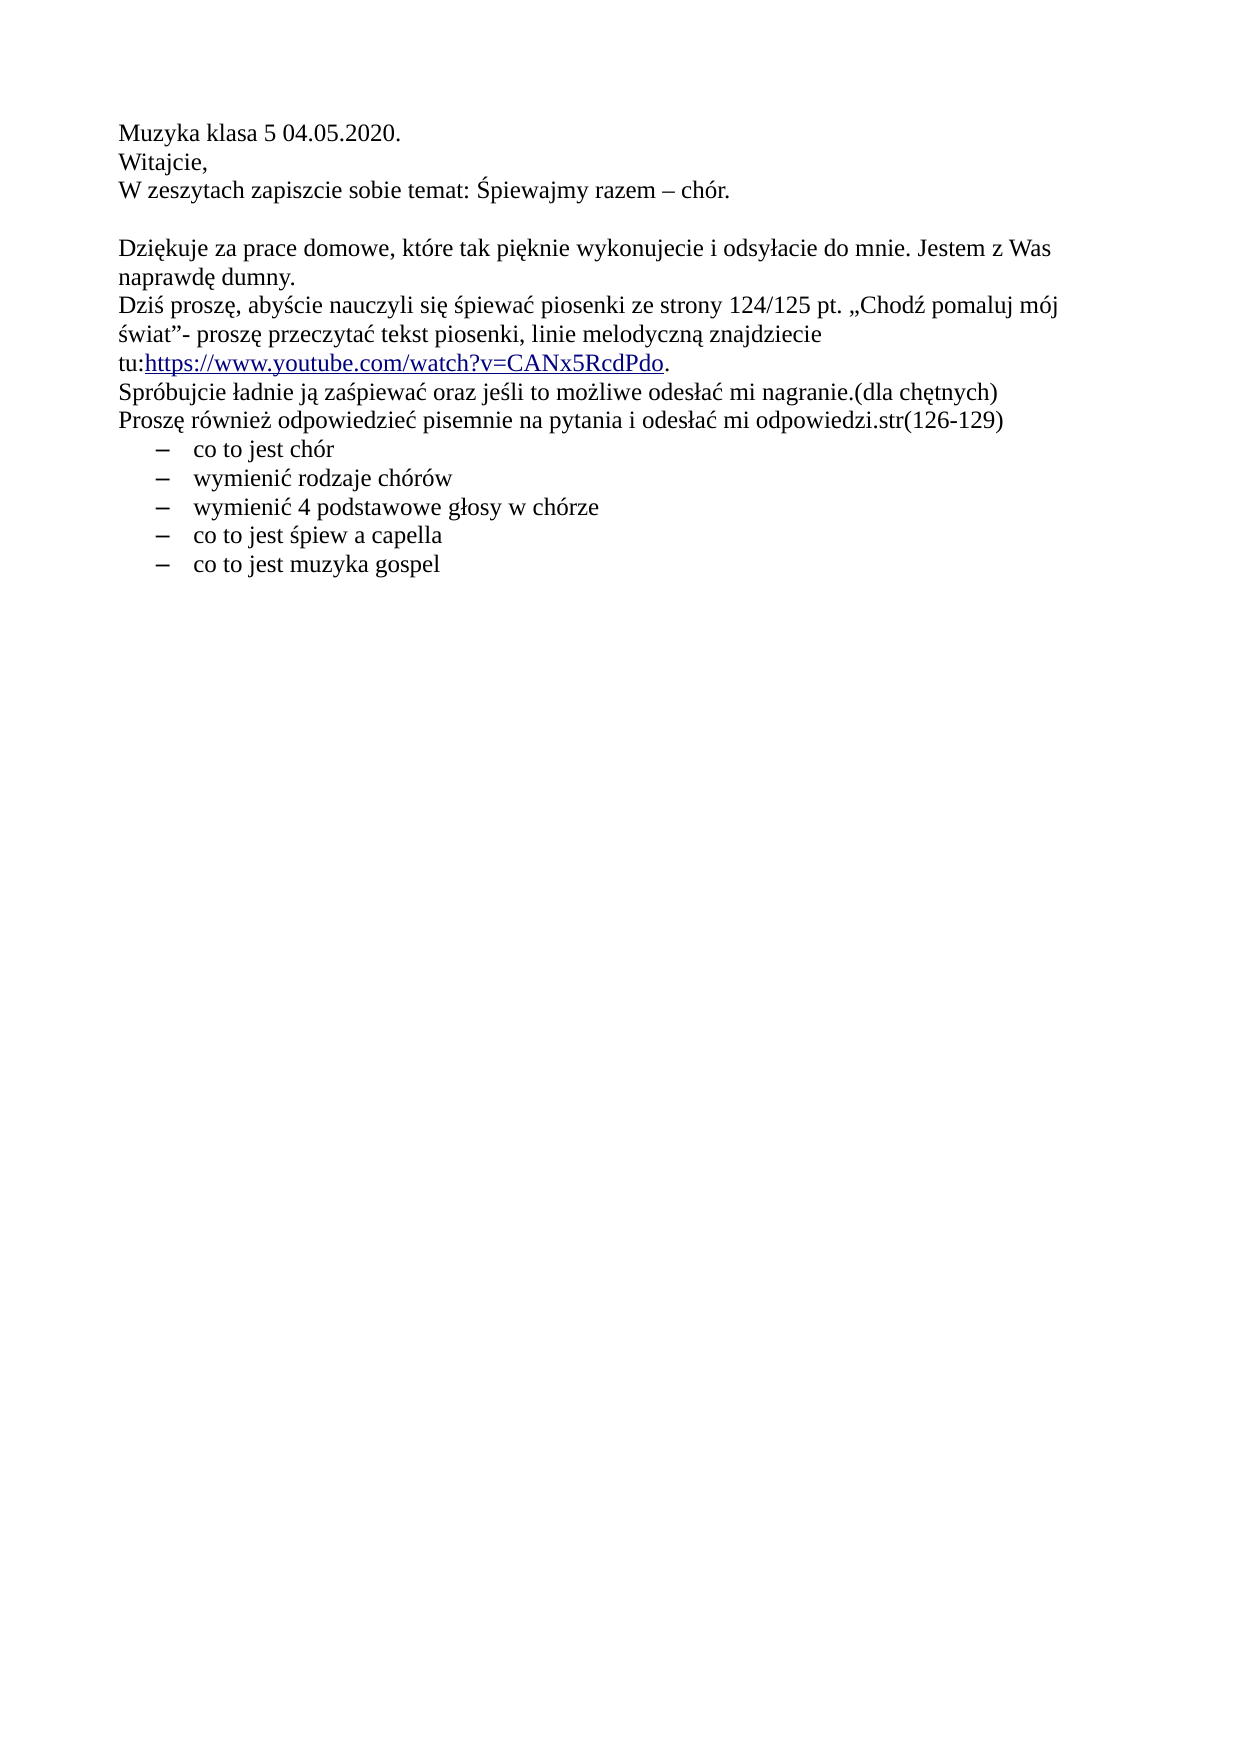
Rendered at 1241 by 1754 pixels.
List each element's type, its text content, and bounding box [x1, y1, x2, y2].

text Spróbujcie ładnie ją zaśpiewać oraz jeśli to możliwe odesłać mi nagranie.(dla chętnych) [118, 377, 1122, 406]
list wymienić rodzaje chórów [156, 463, 1122, 492]
list co to jest chór [156, 434, 1122, 463]
list co to jest muzyka gospel [156, 549, 1122, 578]
text Dziś proszę, abyście nauczyli się śpiewać piosenki ze strony 124/125 pt. „Chodź pomaluj mój świat”- proszę przeczytać tekst piosenki, linie melodyczną znajdziecie tu:https://www.youtube.com/watch?v=CANx5RcdPdo. [118, 291, 1122, 377]
text Proszę również odpowiedzieć pisemnie na pytania i odesłać mi odpowiedzi.str(126-129) [118, 406, 1122, 434]
list wymienić 4 podstawowe głosy w chórze [156, 492, 1122, 521]
text Dziękuje za prace domowe, które tak pięknie wykonujecie i odsyłacie do mnie. Jestem z Was naprawdę dumny. [118, 233, 1122, 291]
text Witajcie, [118, 147, 1122, 176]
text W zeszytach zapiszcie sobie temat: Śpiewajmy razem – chór. [118, 176, 1122, 204]
text Muzyka klasa 5 04.05.2020. [118, 118, 1122, 147]
list co to jest śpiew a capella [156, 521, 1122, 549]
